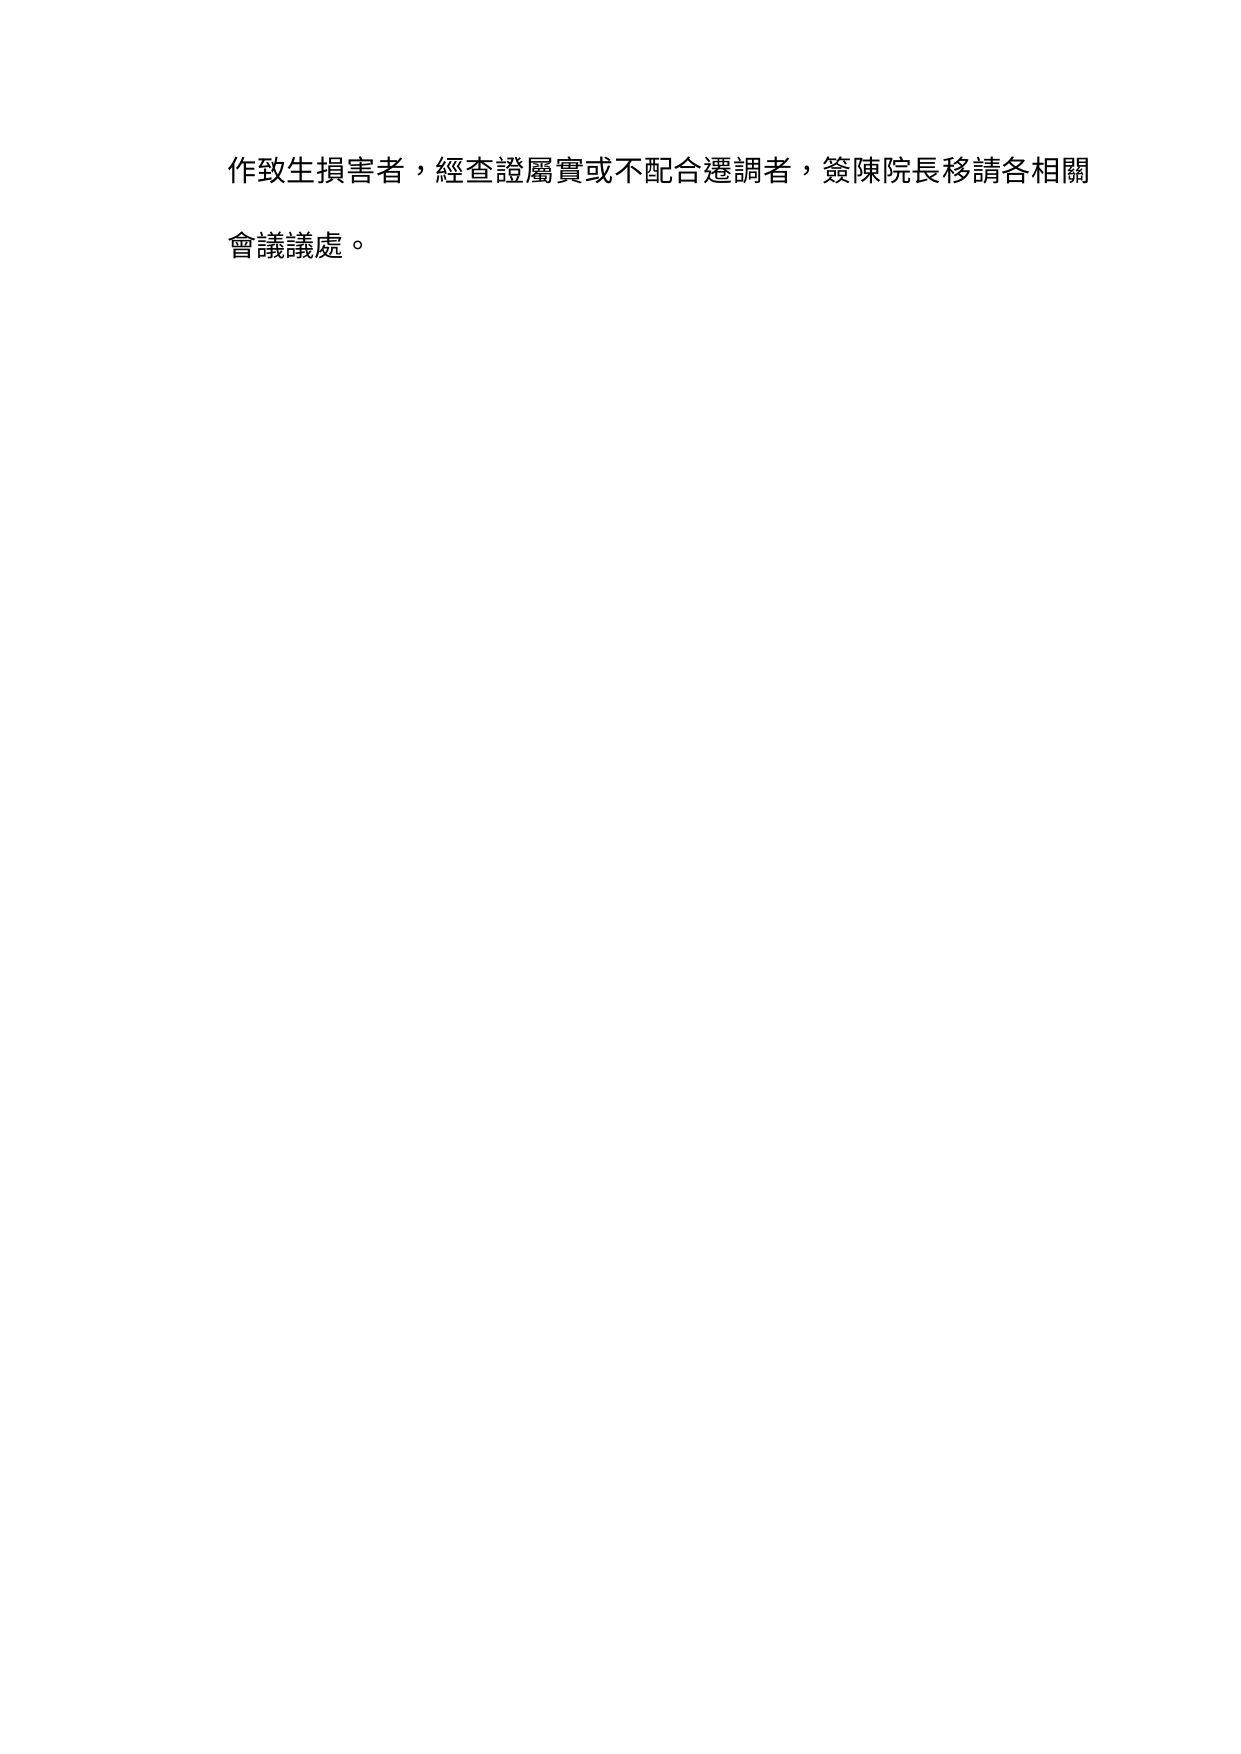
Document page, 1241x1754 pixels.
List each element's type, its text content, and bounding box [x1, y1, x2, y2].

text 作致生損害者，經查證屬實或不配合遷調者，簽陳院長移請各相關會議議處。 [177, 131, 1092, 281]
